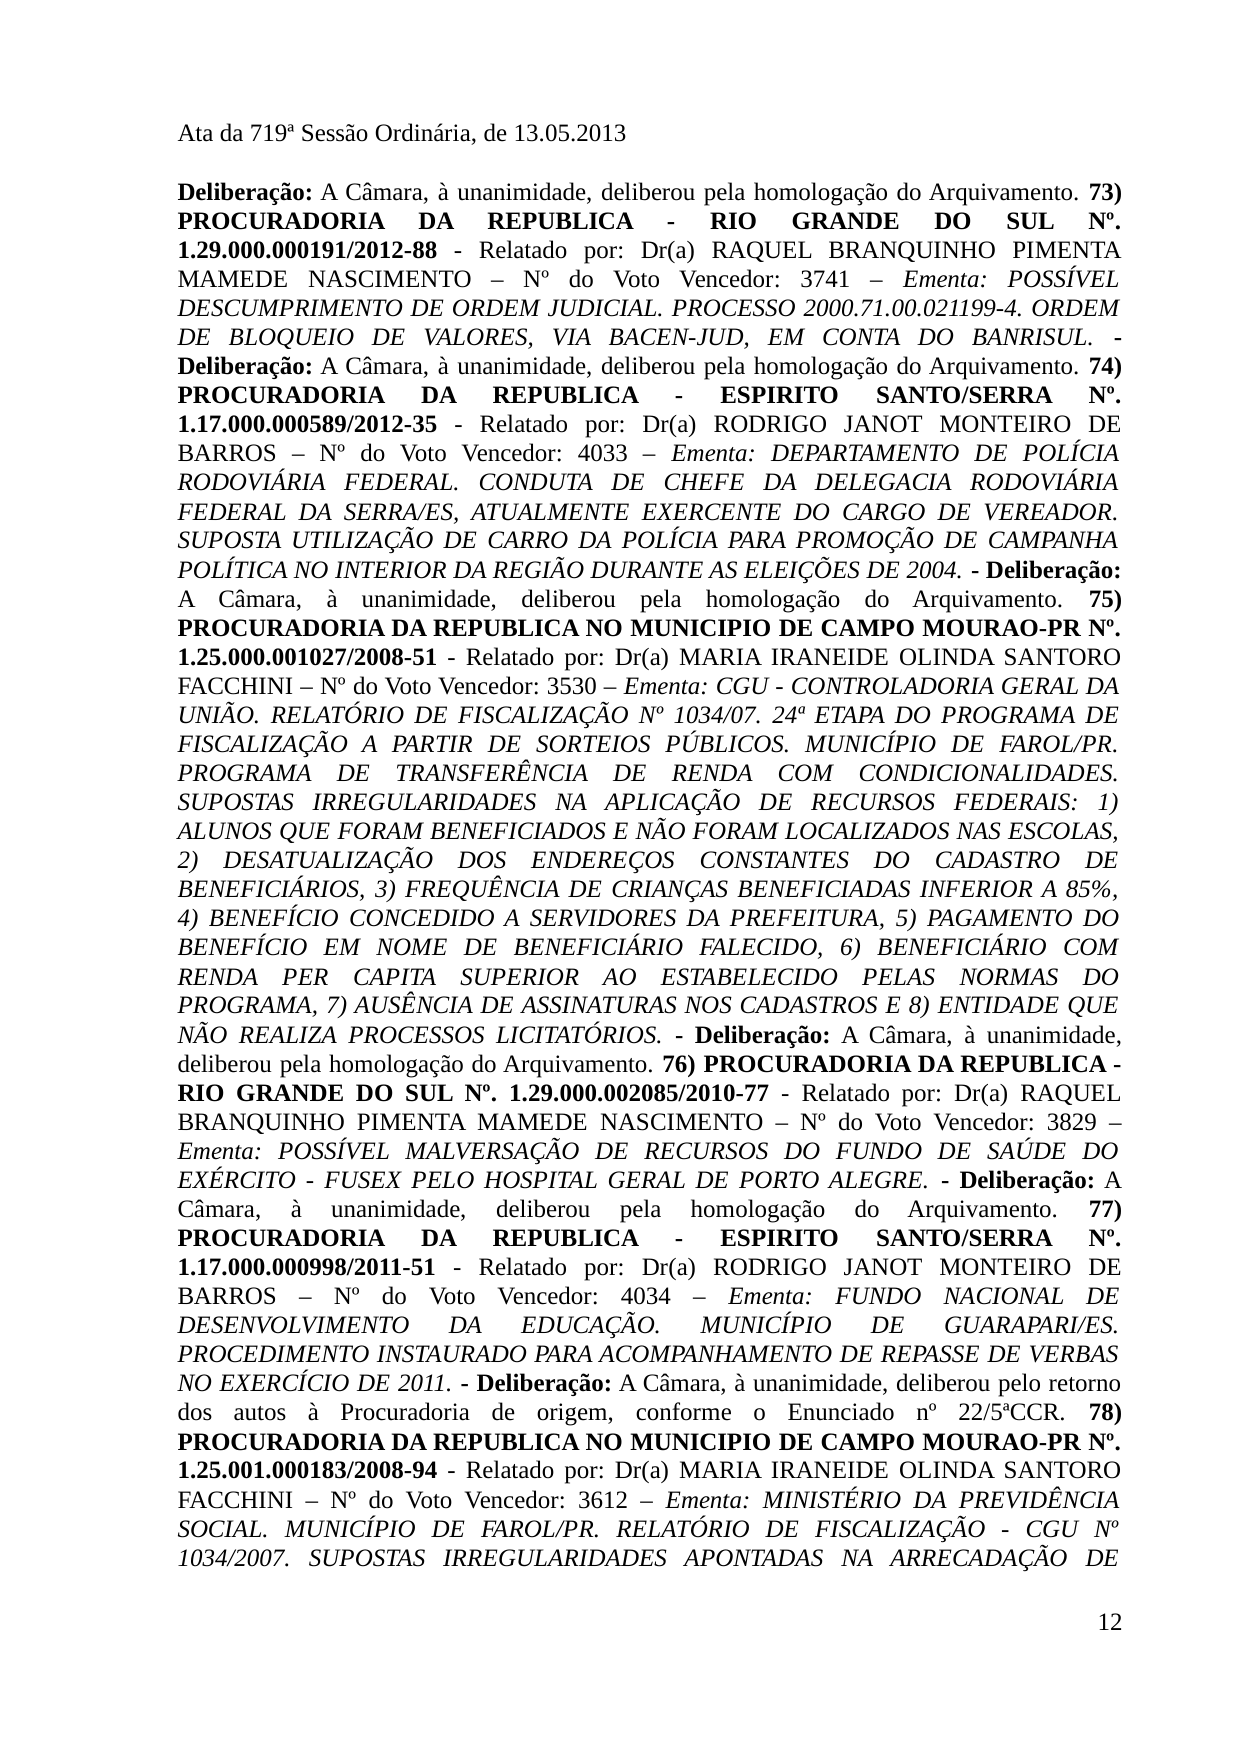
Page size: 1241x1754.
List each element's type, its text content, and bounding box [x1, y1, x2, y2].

text - Deliberação: A Câmara, à unanimidade, deliberou pela homologação do Arquivamento. 73) PROCURADORIA DA REPUBLICA - RIO GRANDE DO SUL Nº. 1.29.000.000191/2012-88 - Relatado por: Dr(a) RAQUEL BRANQUINHO PIMENTA MAMEDE NASCIMENTO – Nº do Voto Vencedor: 3741 – Ementa: POSSÍVEL DESCUMPRIMENTO DE ORDEM JUDICIAL. PROCESSO 2000.71.00.021199-4. ORDEM DE BLOQUEIO DE VALORES, VIA BACEN-JUD, EM CONTA DO BANRISUL. - Deliberação: A Câmara, à unanimidade, deliberou pela homologação do Arquivamento. 74) PROCURADORIA DA REPUBLICA - ESPIRITO SANTO/SERRA Nº. 1.17.000.000589/2012-35 - Relatado por: Dr(a) RODRIGO JANOT MONTEIRO DE BARROS – Nº do Voto Vencedor: 4033 – Ementa: DEPARTAMENTO DE POLÍCIA RODOVIÁRIA FEDERAL. CONDUTA DE CHEFE DA DELEGACIA RODOVIÁRIA FEDERAL DA SERRA/ES, ATUALMENTE EXERCENTE DO CARGO DE VEREADOR. SUPOSTA UTILIZAÇÃO DE CARRO DA POLÍCIA PARA PROMOÇÃO DE CAMPANHA POLÍTICA NO INTERIOR DA REGIÃO DURANTE AS ELEIÇÕES DE 2004. - Deliberação: A Câmara, à unanimidade, deliberou pela homologação do Arquivamento. 75) PROCURADORIA DA REPUBLICA NO MUNICIPIO DE CAMPO MOURAO-PR Nº. 1.25.000.001027/2008-51 - Relatado por: Dr(a) MARIA IRANEIDE OLINDA SANTORO FACCHINI – Nº do Voto Vencedor: 3530 – Ementa: CGU - CONTROLADORIA GERAL DA UNIÃO. RELATÓRIO DE FISCALIZAÇÃO Nº 1034/07. 24ª ETAPA DO PROGRAMA DE FISCALIZAÇÃO A PARTIR DE SORTEIOS PÚBLICOS. MUNICÍPIO DE FAROL/PR. PROGRAMA DE TRANSFERÊNCIA DE RENDA COM CONDICIONALIDADES. SUPOSTAS IRREGULARIDADES NA APLICAÇÃO DE RECURSOS FEDERAIS: 1) ALUNOS QUE FORAM BENEFICIADOS E NÃO FORAM LOCALIZADOS NAS ESCOLAS, 2) DESATUALIZAÇÃO DOS ENDEREÇOS CONSTANTES DO CADASTRO DE BENEFICIÁRIOS, 3) FREQUÊNCIA DE CRIANÇAS BENEFICIADAS INFERIOR A 85%, 4) BENEFÍCIO CONCEDIDO A SERVIDORES DA PREFEITURA, 5) PAGAMENTO DO BENEFÍCIO EM NOME DE BENEFICIÁRIO FALECIDO, 6) BENEFICIÁRIO COM RENDA PER CAPITA SUPERIOR AO ESTABELECIDO PELAS NORMAS DO PROGRAMA, 7) AUSÊNCIA DE ASSINATURAS NOS CADASTROS E 8) ENTIDADE QUE NÃO REALIZA PROCESSOS LICITATÓRIOS. - Deliberação: A Câmara, à unanimidade, deliberou pela homologação do Arquivamento. 76) PROCURADORIA DA REPUBLICA - RIO GRANDE DO SUL Nº. 1.29.000.002085/2010-77 - Relatado por: Dr(a) RAQUEL BRANQUINHO PIMENTA MAMEDE NASCIMENTO – Nº do Voto Vencedor: 3829 – Ementa: POSSÍVEL MALVERSAÇÃO DE RECURSOS DO FUNDO DE SAÚDE DO EXÉRCITO - FUSEX PELO HOSPITAL GERAL DE PORTO ALEGRE. - Deliberação: A Câmara, à unanimidade, deliberou pela homologação do Arquivamento. 77) PROCURADORIA DA REPUBLICA - ESPIRITO SANTO/SERRA Nº. 1.17.000.000998/2011-51 - Relatado por: Dr(a) RODRIGO JANOT MONTEIRO DE BARROS – Nº do Voto Vencedor: 4034 – Ementa: FUNDO NACIONAL DE DESENVOLVIMENTO DA EDUCAÇÃO. MUNICÍPIO DE GUARAPARI/ES. PROCEDIMENTO INSTAURADO PARA ACOMPANHAMENTO DE REPASSE DE VERBAS NO EXERCÍCIO DE 2011. - Deliberação: A Câmara, à unanimidade, deliberou pelo retorno dos autos à Procuradoria de origem, conforme o Enunciado nº 22/5ªCCR. 78) PROCURADORIA DA REPUBLICA NO MUNICIPIO DE CAMPO MOURAO-PR Nº. 1.25.001.000183/2008-94 - Relatado por: Dr(a) MARIA IRANEIDE OLINDA SANTORO FACCHINI – Nº do Voto Vencedor: 3612 – Ementa: MINISTÉRIO DA PREVIDÊNCIA SOCIAL. MUNICÍPIO DE FAROL/PR. RELATÓRIO DE FISCALIZAÇÃO - CGU Nº 1034/2007. SUPOSTAS IRREGULARIDADES APONTADAS NA ARRECADAÇÃO DE [177, 177, 1122, 1572]
